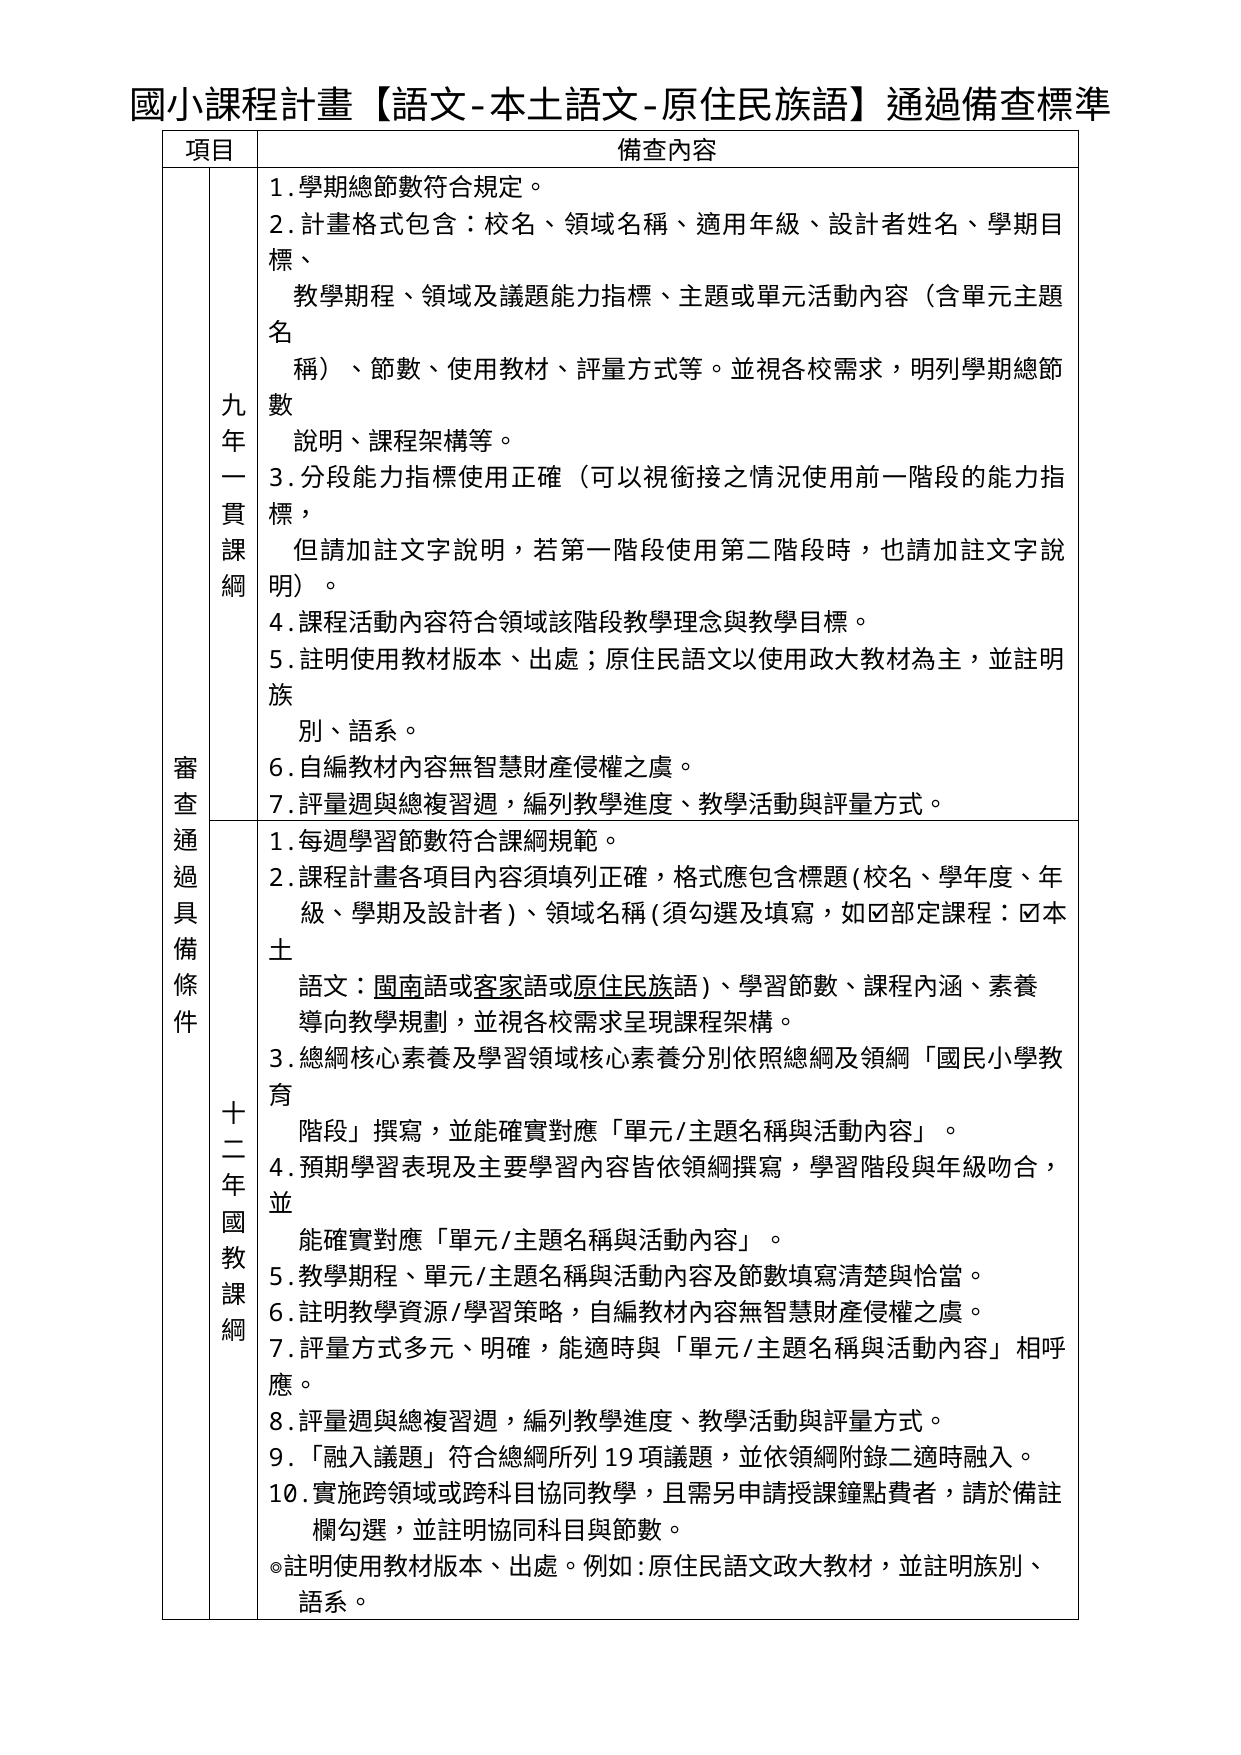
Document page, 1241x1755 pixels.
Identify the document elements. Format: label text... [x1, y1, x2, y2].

text 國小課程計畫【語文-本土語文-原住民族語】通過備查標準 [118, 75, 1122, 129]
table_cell 1.學期總節數符合規定。 2.計畫格式包含：校名、領域名稱、適用年級、設計者姓名、學期目標、 教學期程、領域及議題能力指標、主題或單元活動內容（含單元主題名 稱）、節數、使用教材、評量方式等。並視各校需求，明列學期總節數 說明、課程架構等。 3.分段能力指標使用正確（可以視銜接之情況使用前一階段的能力指標， 但請加註文字說明，若第一階段使用第二階段時，也請加註文字說明）。 4.課程活動內容符合領域該階段教學理念與教學目標。 5.註明使用教材版本、出處；原住民語文以使用政大教材為主，並註明族 別、語系。 6.自編教材內容無智慧財產侵權之虞。 7.評量週與總複習週，編列教學進度、教學活動與評量方式。 [258, 168, 1078, 820]
table_cell 九年一貫課綱 [210, 168, 257, 820]
table_cell 1.每週學習節數符合課綱規範。 2.課程計畫各項目內容須填列正確，格式應包含標題(校名、學年度、年 級、學期及設計者)、領域名稱(須勾選及填寫，如部定課程：本土 語文：閩南語或客家語或原住民族語)、學習節數、課程內涵、素養 導向教學規劃，並視各校需求呈現課程架構。 3.總綱核心素養及學習領域核心素養分別依照總綱及領綱「國民小學教育 階段」撰寫，並能確實對應「單元/主題名稱與活動內容」。 4.預期學習表現及主要學習內容皆依領綱撰寫，學習階段與年級吻合，並 能確實對應「單元/主題名稱與活動內容」。 5.教學期程、單元/主題名稱與活動內容及節數填寫清楚與恰當。 6.註明教學資源/學習策略，自編教材內容無智慧財產侵權之虞。 7.評量方式多元、明確，能適時與「單元/主題名稱與活動內容」相呼應。 8.評量週與總複習週，編列教學進度、教學活動與評量方式。 9.「融入議題」符合總綱所列19項議題，並依領綱附錄二適時融入。 10.實施跨領域或跨科目協同教學，且需另申請授課鐘點費者，請於備註 欄勾選，並註明協同科目與節數。 ◎註明使用教材版本、出處。例如:原住民語文政大教材，並註明族別、 語系。 [258, 821, 1078, 1619]
table_header 項目 [163, 131, 257, 167]
table_header 備查內容 [258, 131, 1078, 167]
table_cell 審查通過具備條件 [163, 168, 209, 1619]
table_cell 十二年國教課綱 [210, 821, 257, 1619]
